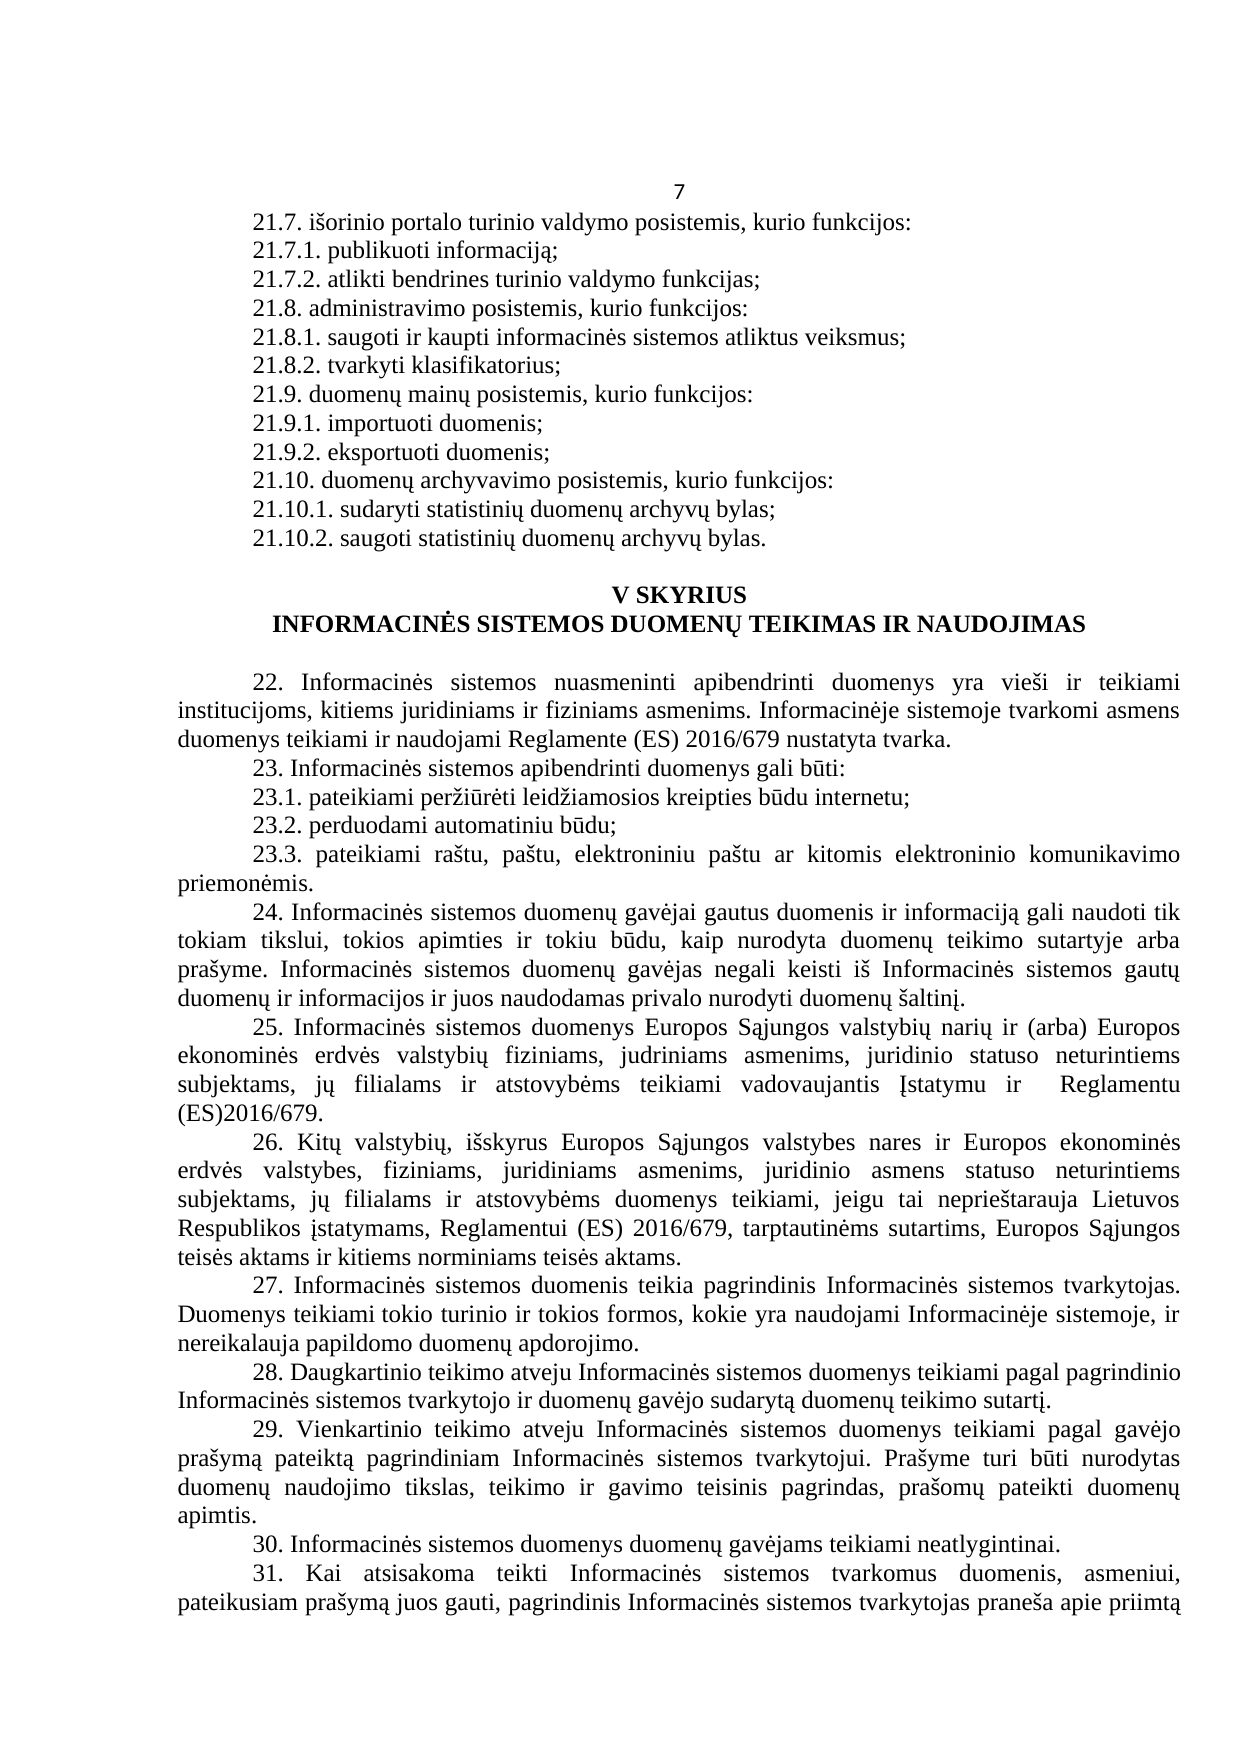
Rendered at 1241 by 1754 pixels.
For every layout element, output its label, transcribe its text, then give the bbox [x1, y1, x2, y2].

text 23. Informacinės sistemos apibendrinti duomenys gali būti: [177, 753, 1181, 782]
text 30. Informacinės sistemos duomenys duomenų gavėjams teikiami neatlygintinai. [177, 1529, 1181, 1558]
text 21.9.1. importuoti duomenis; [177, 408, 1181, 437]
text 21.8.2. tvarkyti klasifikatorius; [177, 350, 1181, 379]
text 21.7.1. publikuoti informaciją; [177, 235, 1181, 264]
text 21.7.2. atlikti bendrines turinio valdymo funkcijas; [177, 264, 1181, 293]
text 22. Informacinės sistemos nuasmeninti apibendrinti duomenys yra vieši ir teikiami institucijoms, kitiems juridiniams ir fiziniams asmenims. Informacinėje sistemoje tvarkomi asmens duomenys teikiami ir naudojami Reglamente (ES) 2016/679 nustatyta tvarka. [177, 667, 1181, 753]
text 21.9.2. eksportuoti duomenis; [177, 437, 1181, 465]
text 23.3. pateikiami raštu, paštu, elektroniniu paštu ar kitomis elektroninio komunikavimo priemonėmis. [177, 839, 1181, 897]
text 21.8.1. saugoti ir kaupti informacinės sistemos atliktus veiksmus; [177, 322, 1181, 350]
text 27. Informacinės sistemos duomenis teikia pagrindinis Informacinės sistemos tvarkytojas. Duomenys teikiami tokio turinio ir tokios formos, kokie yra naudojami Informacinėje sistemoje, ir nereikalauja papildomo duomenų apdorojimo. [177, 1270, 1181, 1357]
text V SKYRIUS [177, 580, 1181, 609]
text 26. Kitų valstybių, išskyrus Europos Sąjungos valstybes nares ir Europos ekonominės erdvės valstybes, fiziniams, juridiniams asmenims, juridinio asmens statuso neturintiems subjektams, jų filialams ir atstovybėms duomenys teikiami, jeigu tai neprieštarauja Lietuvos Respublikos įstatymams, Reglamentui (ES) 2016/679, tarptautinėms sutartims, Europos Sąjungos teisės aktams ir kitiems norminiams teisės aktams. [177, 1127, 1181, 1270]
text 25. Informacinės sistemos duomenys Europos Sąjungos valstybių narių ir (arba) Europos ekonominės erdvės valstybių fiziniams, judriniams asmenims, juridinio statuso neturintiems subjektams, jų filialams ir atstovybėms teikiami vadovaujantis Įstatymu ir Reglamentu (ES)2016/679. [177, 1012, 1181, 1127]
text 23.1. pateikiami peržiūrėti leidžiamosios kreipties būdu internetu; [177, 782, 1181, 810]
text 21.9. duomenų mainų posistemis, kurio funkcijos: [177, 379, 1181, 408]
text 21.7. išorinio portalo turinio valdymo posistemis, kurio funkcijos: [177, 207, 1181, 235]
text 21.10.2. saugoti statistinių duomenų archyvų bylas. [177, 523, 1181, 552]
text 24. Informacinės sistemos duomenų gavėjai gautus duomenis ir informaciją gali naudoti tik tokiam tikslui, tokios apimties ir tokiu būdu, kaip nurodyta duomenų teikimo sutartyje arba prašyme. Informacinės sistemos duomenų gavėjas negali keisti iš Informacinės sistemos gautų duomenų ir informacijos ir juos naudodamas privalo nurodyti duomenų šaltinį. [177, 897, 1181, 1012]
text 21.10. duomenų archyvavimo posistemis, kurio funkcijos: [177, 465, 1181, 494]
text 21.8. administravimo posistemis, kurio funkcijos: [177, 293, 1181, 322]
text 21.10.1. sudaryti statistinių duomenų archyvų bylas; [177, 494, 1181, 523]
text 31. Kai atsisakoma teikti Informacinės sistemos tvarkomus duomenis, asmeniui, pateikusiam prašymą juos gauti, pagrindinis Informacinės sistemos tvarkytojas praneša apie priimtą [177, 1558, 1181, 1615]
text INFORMACINĖS SISTEMOS DUOMENŲ TEIKIMAS IR NAUDOJIMAS [177, 609, 1181, 638]
text 28. Daugkartinio teikimo atveju Informacinės sistemos duomenys teikiami pagal pagrindinio Informacinės sistemos tvarkytojo ir duomenų gavėjo sudarytą duomenų teikimo sutartį. [177, 1357, 1181, 1414]
text 23.2. perduodami automatiniu būdu; [177, 810, 1181, 839]
text 29. Vienkartinio teikimo atveju Informacinės sistemos duomenys teikiami pagal gavėjo prašymą pateiktą pagrindiniam Informacinės sistemos tvarkytojui. Prašyme turi būti nurodytas duomenų naudojimo tikslas, teikimo ir gavimo teisinis pagrindas, prašomų pateikti duomenų apimtis. [177, 1414, 1181, 1529]
